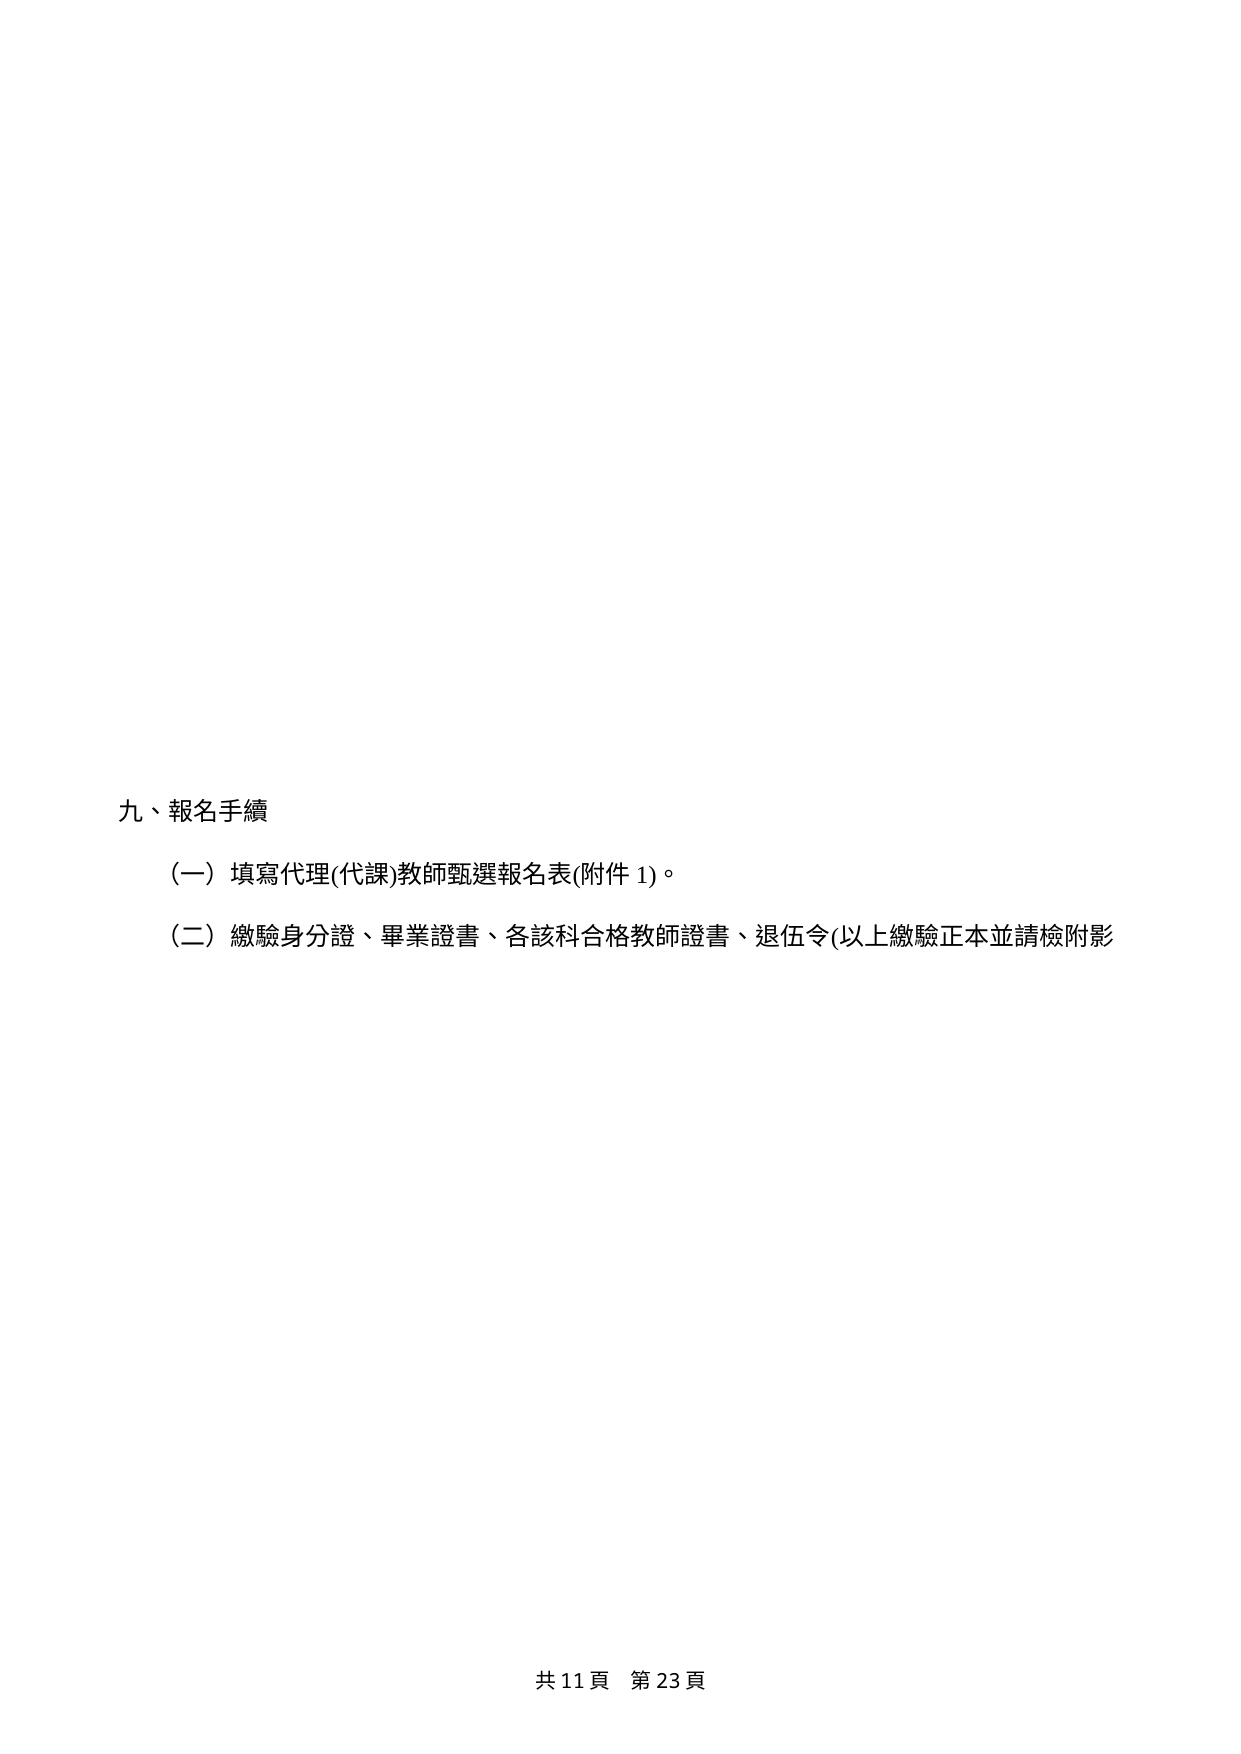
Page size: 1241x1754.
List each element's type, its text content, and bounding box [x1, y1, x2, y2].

text （一）填寫代理(代課)教師甄選報名表(附件1)。 [118, 831, 1122, 893]
text （二）繳驗身分證、畢業證書、各該科合格教師證書、退伍令(以上繳驗正本並請檢附影 [156, 893, 1122, 956]
text 九、報名手續 [118, 768, 1122, 831]
